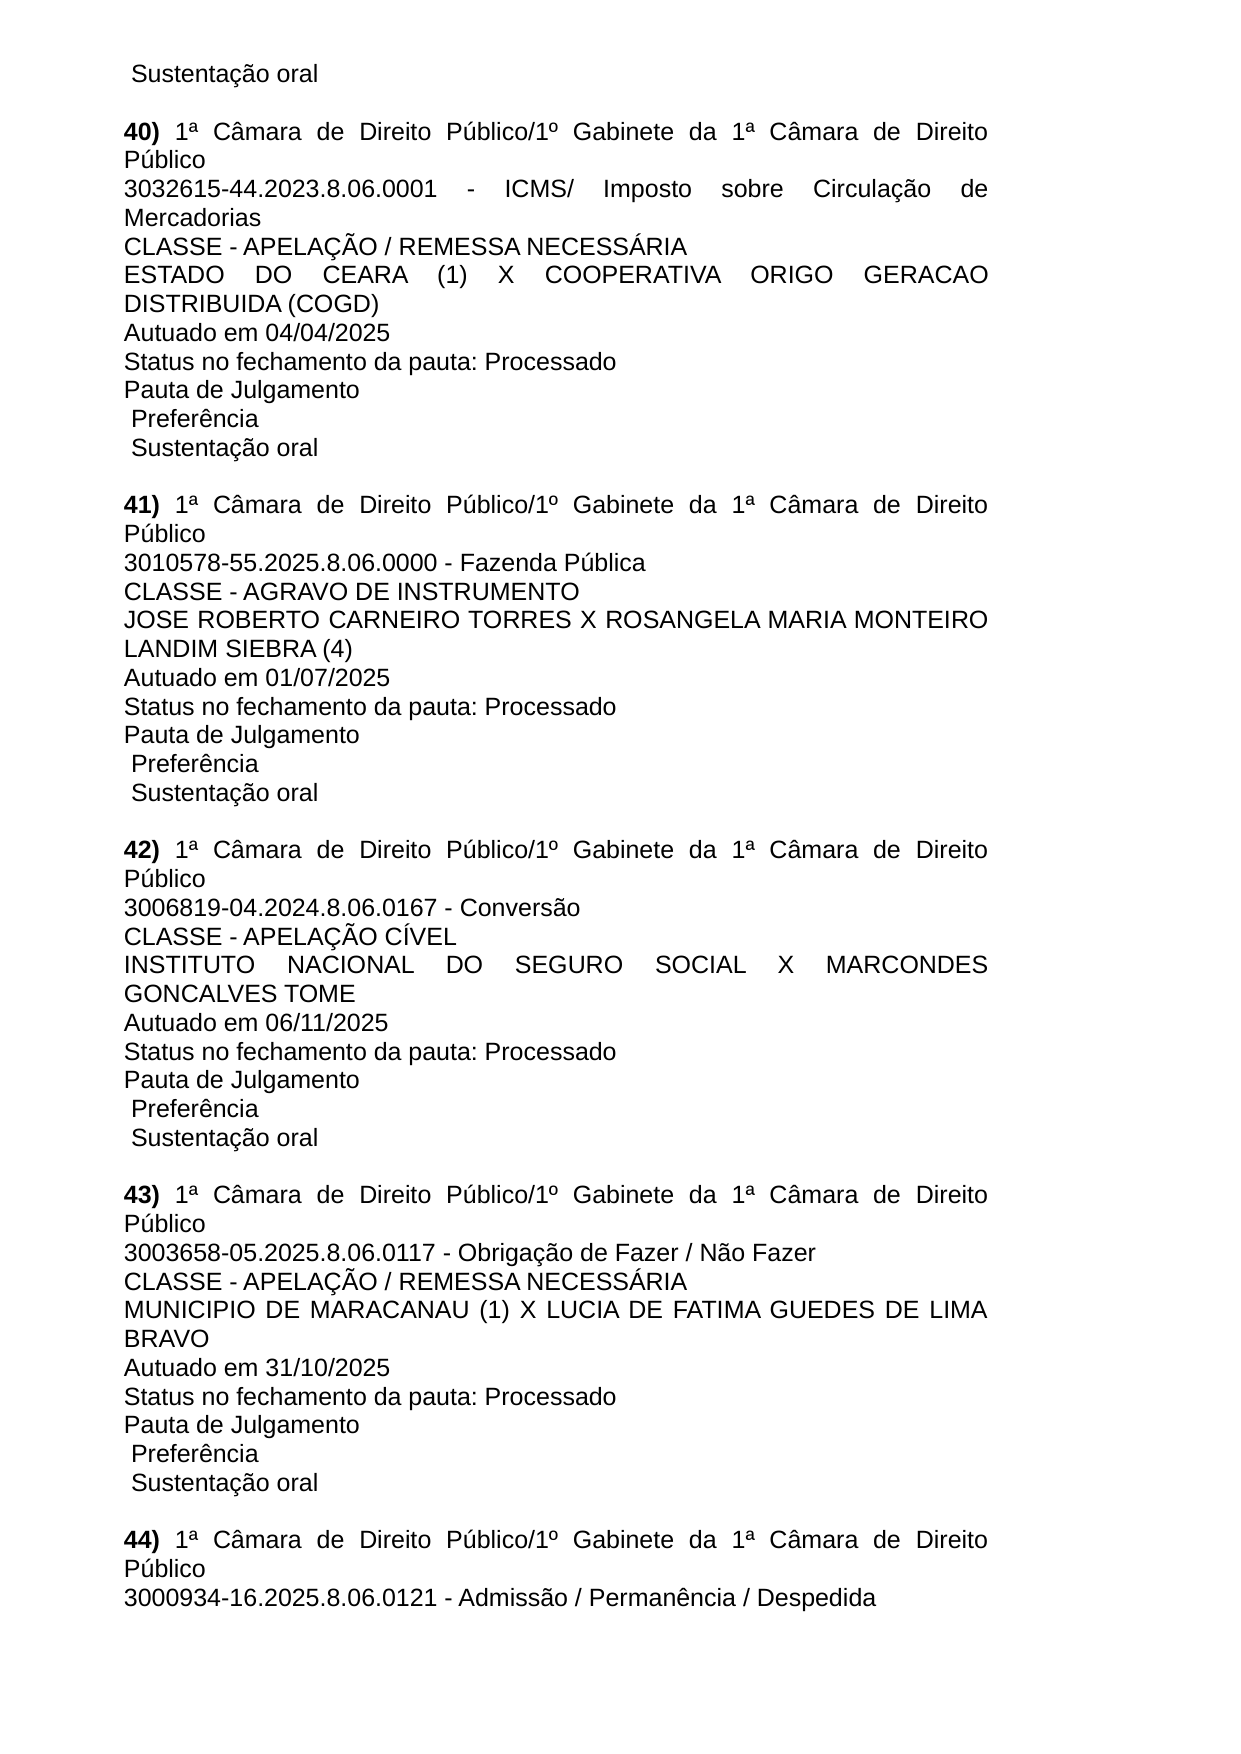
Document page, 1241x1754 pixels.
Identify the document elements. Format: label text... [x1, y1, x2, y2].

text 43) 1ª Câmara de Direito Público/1º Gabinete da 1ª Câmara de Direito Público [124, 1180, 989, 1238]
text Pauta de Julgamento [124, 720, 989, 749]
text Preferência [124, 749, 989, 778]
text Pauta de Julgamento [124, 1410, 989, 1439]
text Sustentação oral [124, 433, 989, 462]
text 44) 1ª Câmara de Direito Público/1º Gabinete da 1ª Câmara de Direito Público [124, 1525, 989, 1583]
text CLASSE - APELAÇÃO / REMESSA NECESSÁRIA [124, 1267, 989, 1295]
text JOSE ROBERTO CARNEIRO TORRES X ROSANGELA MARIA MONTEIRO LANDIM SIEBRA (4) [124, 605, 989, 663]
text Pauta de Julgamento [124, 375, 989, 404]
text CLASSE - APELAÇÃO CÍVEL [124, 922, 989, 950]
text Sustentação oral [124, 1123, 989, 1152]
text 3003658-05.2025.8.06.0117 - Obrigação de Fazer / Não Fazer [124, 1238, 989, 1267]
text Status no fechamento da pauta: Processado [124, 1037, 989, 1065]
text 40) 1ª Câmara de Direito Público/1º Gabinete da 1ª Câmara de Direito Público [124, 117, 989, 174]
text Autuado em 06/11/2025 [124, 1008, 989, 1037]
text ESTADO DO CEARA (1) X COOPERATIVA ORIGO GERACAO DISTRIBUIDA (COGD) [124, 260, 989, 318]
text Preferência [124, 404, 989, 433]
text Autuado em 04/04/2025 [124, 318, 989, 347]
text 3006819-04.2024.8.06.0167 - Conversão [124, 893, 989, 922]
text Autuado em 01/07/2025 [124, 663, 989, 692]
text Sustentação oral [124, 1468, 989, 1497]
text 3000934-16.2025.8.06.0121 - Admissão / Permanência / Despedida [124, 1583, 989, 1612]
text Status no fechamento da pauta: Processado [124, 347, 989, 375]
text Preferência [124, 1094, 989, 1123]
text INSTITUTO NACIONAL DO SEGURO SOCIAL X MARCONDES GONCALVES TOME [124, 950, 989, 1008]
text 41) 1ª Câmara de Direito Público/1º Gabinete da 1ª Câmara de Direito Público [124, 490, 989, 548]
text Status no fechamento da pauta: Processado [124, 692, 989, 720]
text MUNICIPIO DE MARACANAU (1) X LUCIA DE FATIMA GUEDES DE LIMA BRAVO [124, 1295, 989, 1353]
text Preferência [124, 1439, 989, 1468]
text CLASSE - AGRAVO DE INSTRUMENTO [124, 577, 989, 605]
text Status no fechamento da pauta: Processado [124, 1382, 989, 1410]
text 3032615-44.2023.8.06.0001 - ICMS/ Imposto sobre Circulação de Mercadorias [124, 174, 989, 232]
text Sustentação oral [124, 59, 989, 88]
text 3010578-55.2025.8.06.0000 - Fazenda Pública [124, 548, 989, 577]
text CLASSE - APELAÇÃO / REMESSA NECESSÁRIA [124, 232, 989, 260]
text Sustentação oral [124, 778, 989, 807]
text 42) 1ª Câmara de Direito Público/1º Gabinete da 1ª Câmara de Direito Público [124, 835, 989, 893]
text Autuado em 31/10/2025 [124, 1353, 989, 1382]
text Pauta de Julgamento [124, 1065, 989, 1094]
